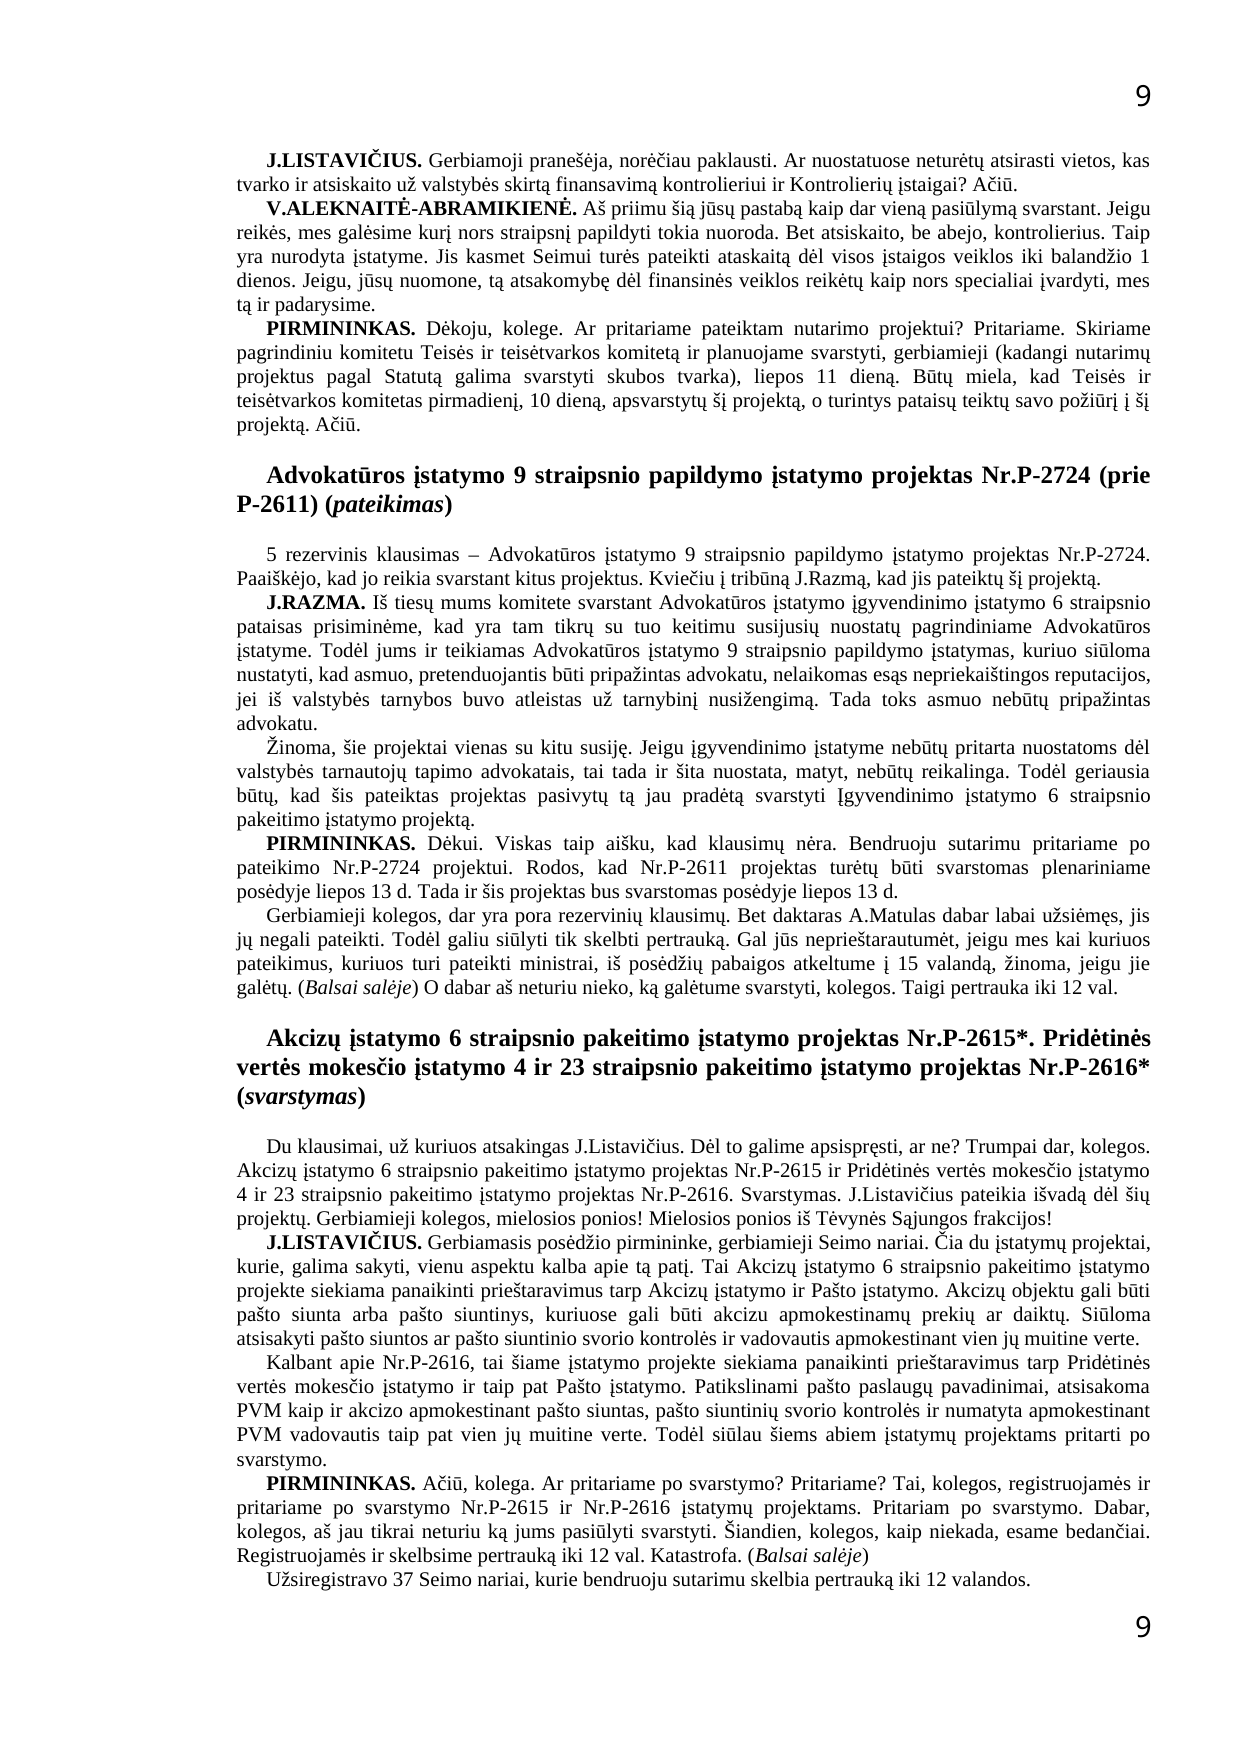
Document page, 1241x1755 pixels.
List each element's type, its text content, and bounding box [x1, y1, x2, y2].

text PIRMININKAS. Dėkoju, kolege. Ar pritariame pateiktam nutarimo projektui? Pritariame. Skiriame pagrindiniu komitetu Teisės ir teisėtvarkos komitetą ir planuojame svarstyti, gerbiamieji (kadangi nutarimų projektus pagal Statutą galima svarstyti skubos tvarka), liepos 11 dieną. Būtų miela, kad Teisės ir teisėtvarkos komitetas pirmadienį, 10 dieną, apsvarstytų šį projektą, o turintys pataisų teiktų savo požiūrį į šį projektą. Ačiū. [236, 316, 1152, 436]
text 5 rezervinis klausimas – Advokatūros įstatymo 9 straipsnio papildymo įstatymo projektas Nr.P-2724. Paaiškėjo, kad jo reikia svarstant kitus projektus. Kviečiu į tribūną J.Razmą, kad jis pateiktų šį projektą. [236, 542, 1152, 590]
text J.LISTAVIČIUS. Gerbiamoji pranešėja, norėčiau paklausti. Ar nuostatuose neturėtų atsirasti vietos, kas tvarko ir atsiskaito už valstybės skirtą finansavimą kontrolieriui ir Kontrolierių įstaigai? Ačiū. [236, 148, 1152, 196]
text J.RAZMA. Iš tiesų mums komitete svarstant Advokatūros įstatymo įgyvendinimo įstatymo 6 straipsnio pataisas prisiminėme, kad yra tam tikrų su tuo keitimu susijusių nuostatų pagrindiniame Advokatūros įstatyme. Todėl jums ir teikiamas Advokatūros įstatymo 9 straipsnio papildymo įstatymas, kuriuo siūloma nustatyti, kad asmuo, pretenduojantis būti pripažintas advokatu, nelaikomas esąs nepriekaištingos reputacijos, jei iš valstybės tarnybos buvo atleistas už tarnybinį nusižengimą. Tada toks asmuo nebūtų pripažintas advokatu. [236, 590, 1152, 734]
text J.LISTAVIČIUS. Gerbiamasis posėdžio pirmininke, gerbiamieji Seimo nariai. Čia du įstatymų projektai, kurie, galima sakyti, vienu aspektu kalba apie tą patį. Tai Akcizų įstatymo 6 straipsnio pakeitimo įstatymo projekte siekiama panaikinti prieštaravimus tarp Akcizų įstatymo ir Pašto įstatymo. Akcizų objektu gali būti pašto siunta arba pašto siuntinys, kuriuose gali būti akcizu apmokestinamų prekių ar daiktų. Siūloma atsisakyti pašto siuntos ar pašto siuntinio svorio kontrolės ir vadovautis apmokestinant vien jų muitine verte. [236, 1230, 1152, 1350]
text V.ALEKNAITĖ-ABRAMIKIENĖ. Aš priimu šią jūsų pastabą kaip dar vieną pasiūlymą svarstant. Jeigu reikės, mes galėsime kurį nors straipsnį papildyti tokia nuoroda. Bet atsiskaito, be abejo, kontrolierius. Taip yra nurodyta įstatyme. Jis kasmet Seimui turės pateikti ataskaitą dėl visos įstaigos veiklos iki balandžio 1 dienos. Jeigu, jūsų nuomone, tą atsakomybę dėl finansinės veiklos reikėtų kaip nors specialiai įvardyti, mes tą ir padarysime. [236, 196, 1152, 316]
text Užsiregistravo 37 Seimo nariai, kurie bendruoju sutarimu skelbia pertrauką iki 12 valandos. [236, 1567, 1152, 1591]
text Advokatūros įstatymo 9 straipsnio papildymo įstatymo projektas Nr.P-2724 (prie P-2611) (pateikimas) [236, 461, 1152, 518]
text Žinoma, šie projektai vienas su kitu susiję. Jeigu įgyvendinimo įstatyme nebūtų pritarta nuostatoms dėl valstybės tarnautojų tapimo advokatais, tai tada ir šita nuostata, matyt, nebūtų reikalinga. Todėl geriausia būtų, kad šis pateiktas projektas pasivytų tą jau pradėtą svarstyti Įgyvendinimo įstatymo 6 straipsnio pakeitimo įstatymo projektą. [236, 734, 1152, 831]
text Gerbiamieji kolegos, dar yra pora rezervinių klausimų. Bet daktaras A.Matulas dabar labai užsiėmęs, jis jų negali pateikti. Todėl galiu siūlyti tik skelbti pertrauką. Gal jūs neprieštarautumėt, jeigu mes kai kuriuos pateikimus, kuriuos turi pateikti ministrai, iš posėdžių pabaigos atkeltume į 15 valandą, žinoma, jeigu jie galėtų. (Balsai salėje) O dabar aš neturiu nieko, ką galėtume svarstyti, kolegos. Taigi pertrauka iki 12 val. [236, 903, 1152, 999]
text Akcizų įstatymo 6 straipsnio pakeitimo įstatymo projektas Nr.P-2615*. Pridėtinės vertės mokesčio įstatymo 4 ir 23 straipsnio pakeitimo įstatymo projektas Nr.P-2616* (svarstymas) [236, 1023, 1152, 1109]
text Du klausimai, už kuriuos atsakingas J.Listavičius. Dėl to galime apsispręsti, ar ne? Trumpai dar, kolegos. Akcizų įstatymo 6 straipsnio pakeitimo įstatymo projektas Nr.P-2615 ir Pridėtinės vertės mokesčio įstatymo 4 ir 23 straipsnio pakeitimo įstatymo projektas Nr.P-2616. Svarstymas. J.Listavičius pateikia išvadą dėl šių projektų. Gerbiamieji kolegos, mielosios ponios! Mielosios ponios iš Tėvynės Sąjungos frakcijos! [236, 1134, 1152, 1230]
text PIRMININKAS. Dėkui. Viskas taip aišku, kad klausimų nėra. Bendruoju sutarimu pritariame po pateikimo Nr.P-2724 projektui. Rodos, kad Nr.P-2611 projektas turėtų būti svarstomas plenariniame posėdyje liepos 13 d. Tada ir šis projektas bus svarstomas posėdyje liepos 13 d. [236, 831, 1152, 903]
text Kalbant apie Nr.P-2616, tai šiame įstatymo projekte siekiama panaikinti prieštaravimus tarp Pridėtinės vertės mokesčio įstatymo ir taip pat Pašto įstatymo. Patikslinami pašto paslaugų pavadinimai, atsisakoma PVM kaip ir akcizo apmokestinant pašto siuntas, pašto siuntinių svorio kontrolės ir numatyta apmokestinant PVM vadovautis taip pat vien jų muitine verte. Todėl siūlau šiems abiem įstatymų projektams pritarti po svarstymo. [236, 1350, 1152, 1471]
text PIRMININKAS. Ačiū, kolega. Ar pritariame po svarstymo? Pritariame? Tai, kolegos, registruojamės ir pritariame po svarstymo Nr.P-2615 ir Nr.P-2616 įstatymų projektams. Pritariam po svarstymo. Dabar, kolegos, aš jau tikrai neturiu ką jums pasiūlyti svarstyti. Šiandien, kolegos, kaip niekada, esame bedančiai. Registruojamės ir skelbsime pertrauką iki 12 val. Katastrofa. (Balsai salėje) [236, 1471, 1152, 1567]
